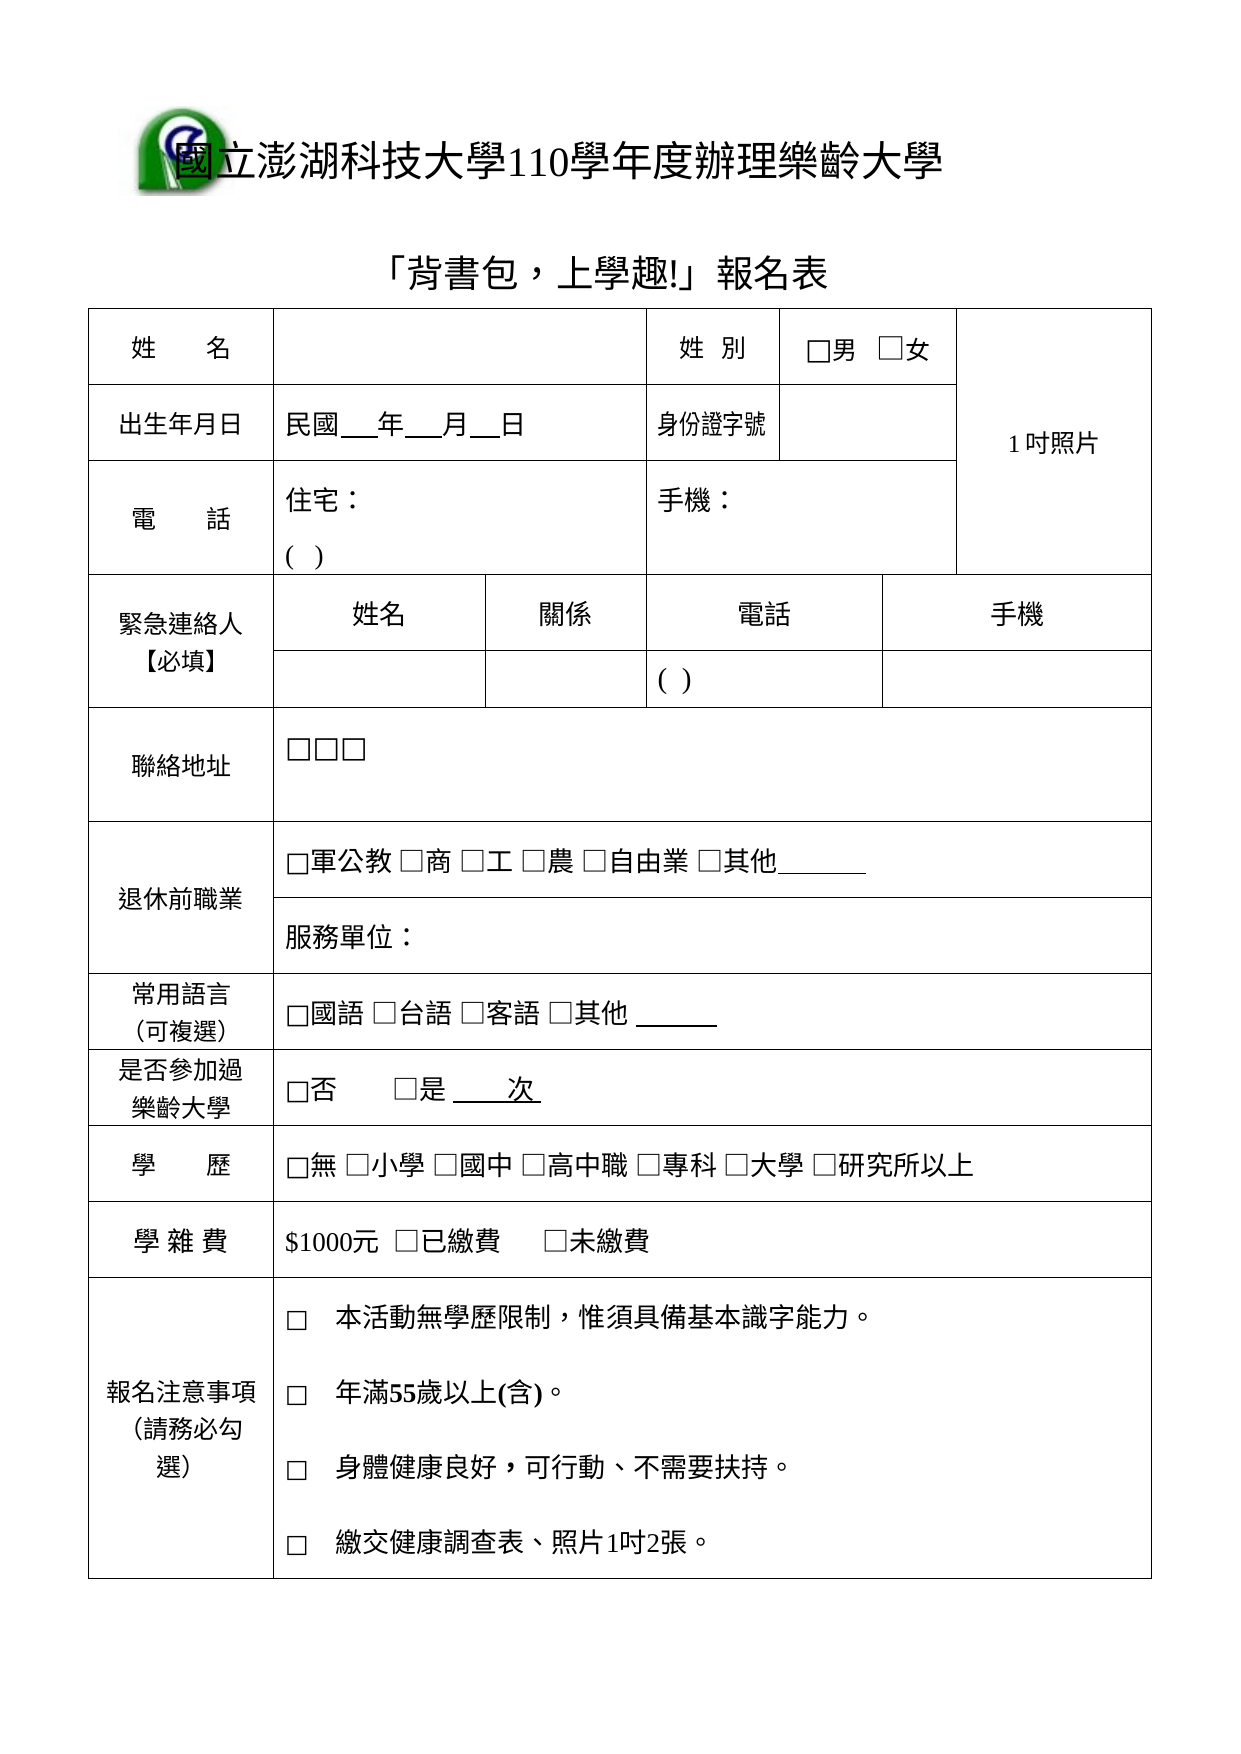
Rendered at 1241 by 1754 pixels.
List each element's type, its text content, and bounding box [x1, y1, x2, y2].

table_cell 報名注意事項 （請務必勾選） [89, 1278, 273, 1578]
table_cell 身份證字號 [647, 385, 779, 460]
table_cell 學 雜 費 [89, 1202, 273, 1277]
table_cell 姓名 [274, 575, 485, 650]
table_cell [883, 651, 1151, 707]
table_cell 聯絡地址 [89, 708, 273, 821]
table_header 姓 別 [647, 309, 779, 384]
table_cell 服務單位： [274, 898, 1151, 973]
table_cell 手機： [647, 461, 956, 574]
table_cell [274, 651, 485, 707]
table_cell 關係 [486, 575, 646, 650]
table_cell $1000元 □已繳費 □未繳費 [274, 1202, 1151, 1277]
table_header 1吋照片 [957, 309, 1151, 574]
table_cell 學 歷 [89, 1126, 273, 1201]
table_cell 電 話 [89, 461, 273, 574]
text 國立澎湖科技大學110學年度辦理樂齡大學 [235, 121, 1096, 196]
picture [117, 106, 235, 196]
table_cell [486, 651, 646, 707]
table_cell □□□ [274, 708, 1151, 821]
table_cell 電話 [647, 575, 882, 650]
table_header □男 □女 [780, 309, 956, 384]
table_cell 退休前職業 [89, 822, 273, 973]
table_cell □否 □是 次 [274, 1050, 1151, 1125]
table_header [274, 309, 646, 384]
table_cell 出生年月日 [89, 385, 273, 460]
table_cell □國語 □台語 □客語 □其他 [274, 974, 1151, 1049]
table_cell 本活動無學歷限制，惟須具備基本識字能力。 年滿55歲以上(含)。 身體健康良好，可行動、不需要扶持。 繳交健康調查表、照片1吋2張。 [274, 1278, 1151, 1578]
text 國立澎湖科技大學110學年度辦理樂齡大學 [100, 121, 117, 196]
table_cell 手機 [883, 575, 1151, 650]
text 「背書包，上學趣!」報名表 [100, 233, 1096, 308]
table_cell [780, 385, 956, 460]
table_cell □無 □小學 □國中 □高中職 □專科 □大學 □研究所以上 [274, 1126, 1151, 1201]
table_cell 常用語言 （可複選） [89, 974, 273, 1049]
table_cell □軍公教 □商 □工 □農 □自由業 □其他 [274, 822, 1151, 897]
table_cell 緊急連絡人 【必填】 [89, 575, 273, 707]
table_cell 民國 年 月 日 [274, 385, 646, 460]
table_header 姓 名 [89, 309, 273, 384]
table_cell 是否參加過 樂齡大學 [89, 1050, 273, 1125]
table_cell ( ) [647, 651, 882, 707]
table_cell 住宅： ( ) [274, 461, 646, 574]
